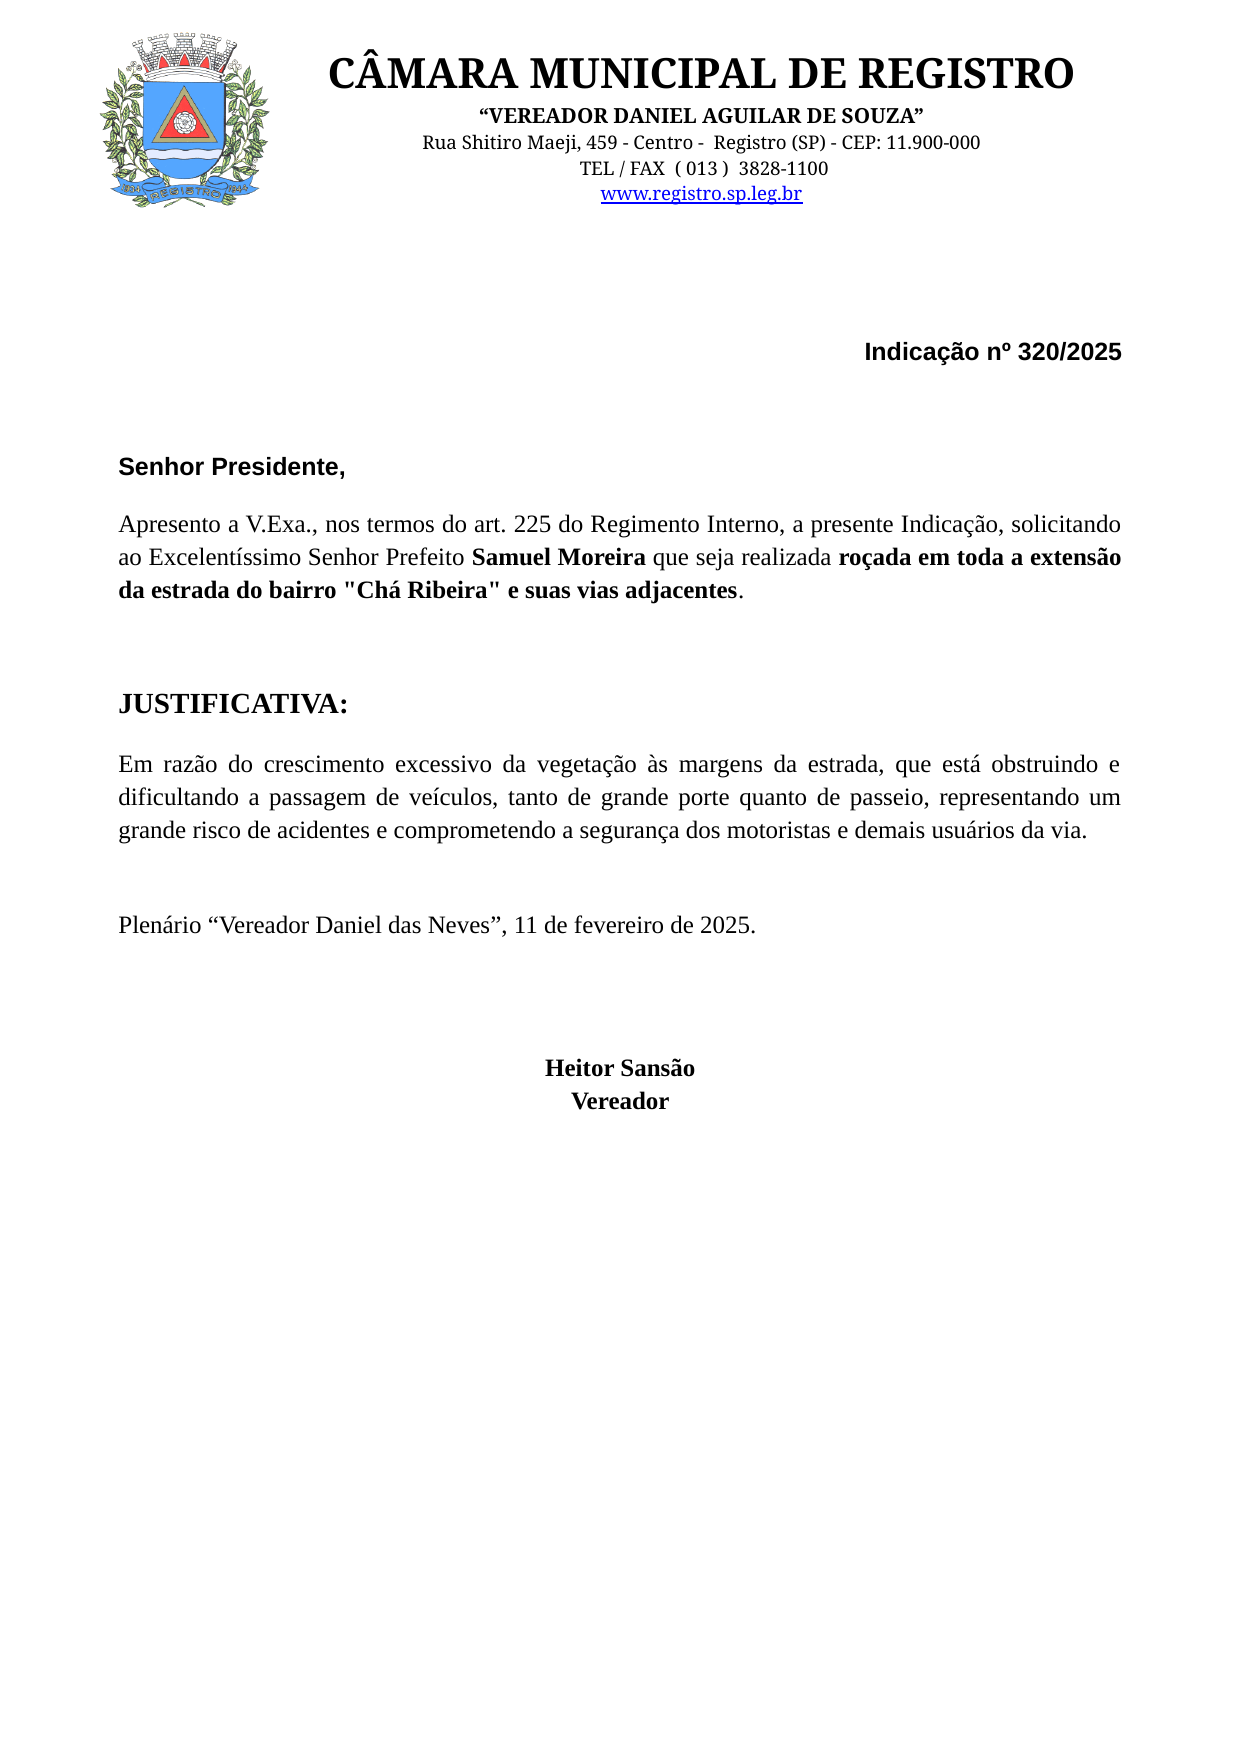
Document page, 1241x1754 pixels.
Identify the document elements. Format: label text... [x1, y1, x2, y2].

text Senhor Presidente, [118, 452, 1122, 481]
text Heitor Sansão Vereador [118, 1053, 1122, 1115]
text Apresento a V.Exa., nos termos do art. 225 do Regimento Interno, a presente Indicação, solicitando ao Excelentíssimo Senhor Prefeito Samuel Moreira que seja realizada roçada em toda a extensão da estrada do bairro "Chá Ribeira" e suas vias adjacentes. [118, 509, 1122, 604]
text Em razão do crescimento excessivo da vegetação às margens da estrada, que está obstruindo e dificultando a passagem de veículos, tanto de grande porte quanto de passeio, representando um grande risco de acidentes e comprometendo a segurança dos motoristas e demais usuários da via. [118, 749, 1122, 844]
text Indicação nº 320/2025 [118, 337, 1122, 366]
text Plenário “Vereador Daniel das Neves”, 11 de fevereiro de 2025. [118, 910, 1122, 939]
subtitle JUSTIFICATIVA: [118, 686, 1122, 720]
